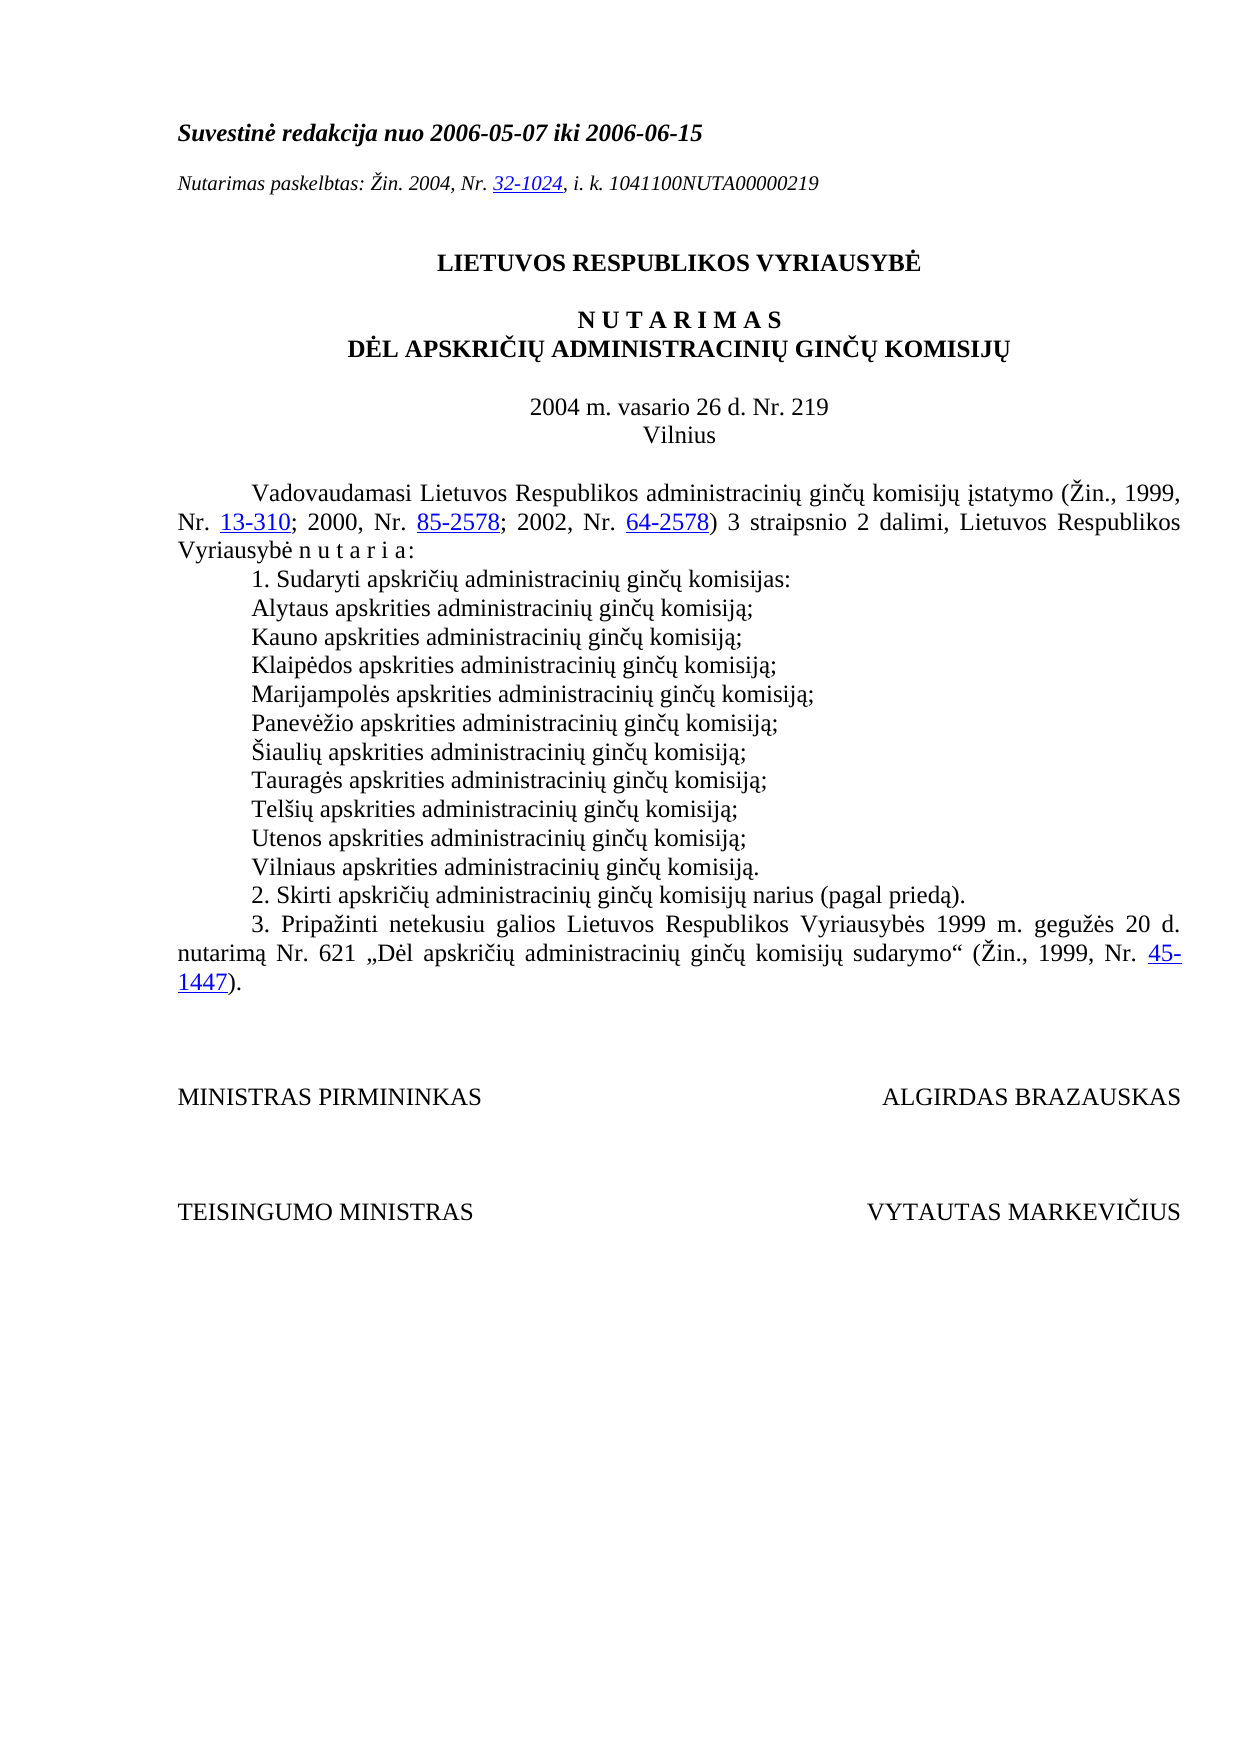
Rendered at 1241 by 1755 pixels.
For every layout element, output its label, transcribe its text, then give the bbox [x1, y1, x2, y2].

text N U T A R I M A S [177, 305, 1181, 334]
text 2. Skirti apskričių administracinių ginčų komisijų narius (pagal priedą). [177, 880, 1181, 909]
text Suvestinė redakcija nuo 2006-05-07 iki 2006-06-15 [177, 118, 1181, 147]
text Nutarimas paskelbtas: Žin. 2004, Nr. 32-1024, i. k. 1041100NUTA00000219 [177, 171, 1181, 195]
text Klaipėdos apskrities administracinių ginčų komisiją; [177, 650, 1181, 679]
text 1. Sudaryti apskričių administracinių ginčų komisijas: [177, 564, 1181, 593]
text Tauragės apskrities administracinių ginčų komisiją; [177, 765, 1181, 794]
text Ministras Pirmininkas Algirdas Brazauskas [177, 1082, 1181, 1110]
text Alytaus apskrities administracinių ginčų komisiją; [177, 593, 1181, 622]
text Teisingumo ministras Vytautas Markevičius [177, 1197, 1181, 1225]
text Telšių apskrities administracinių ginčų komisiją; [177, 794, 1181, 823]
text Panevėžio apskrities administracinių ginčų komisiją; [177, 708, 1181, 737]
text 3. Pripažinti netekusiu galios Lietuvos Respublikos Vyriausybės 1999 m. gegužės 20 d. nutarimą Nr. 621 „Dėl apskričių administracinių ginčų komisijų sudarymo“ (Žin., 1999, Nr. 45-1447). [177, 909, 1181, 995]
text Vilniaus apskrities administracinių ginčų komisiją. [177, 852, 1181, 880]
text 2004 m. vasario 26 d. Nr. 219 [177, 392, 1181, 420]
text Vilnius [177, 420, 1181, 449]
text Marijampolės apskrities administracinių ginčų komisiją; [177, 679, 1181, 708]
text Kauno apskrities administracinių ginčų komisiją; [177, 622, 1181, 650]
text DĖL APSKRIČIŲ ADMINISTRACINIŲ GINČŲ KOMISIJŲ [177, 334, 1181, 363]
text LIETUVOS RESPUBLIKOS VYRIAUSYBĖ [177, 248, 1181, 277]
text Vadovaudamasi Lietuvos Respublikos administracinių ginčų komisijų įstatymo (Žin., 1999, Nr. 13-310; 2000, Nr. 85-2578; 2002, Nr. 64-2578) 3 straipsnio 2 dalimi, Lietuvos Respublikos Vyriausybė nutaria: [177, 478, 1181, 564]
text Utenos apskrities administracinių ginčų komisiją; [177, 823, 1181, 852]
text Šiaulių apskrities administracinių ginčų komisiją; [177, 737, 1181, 765]
